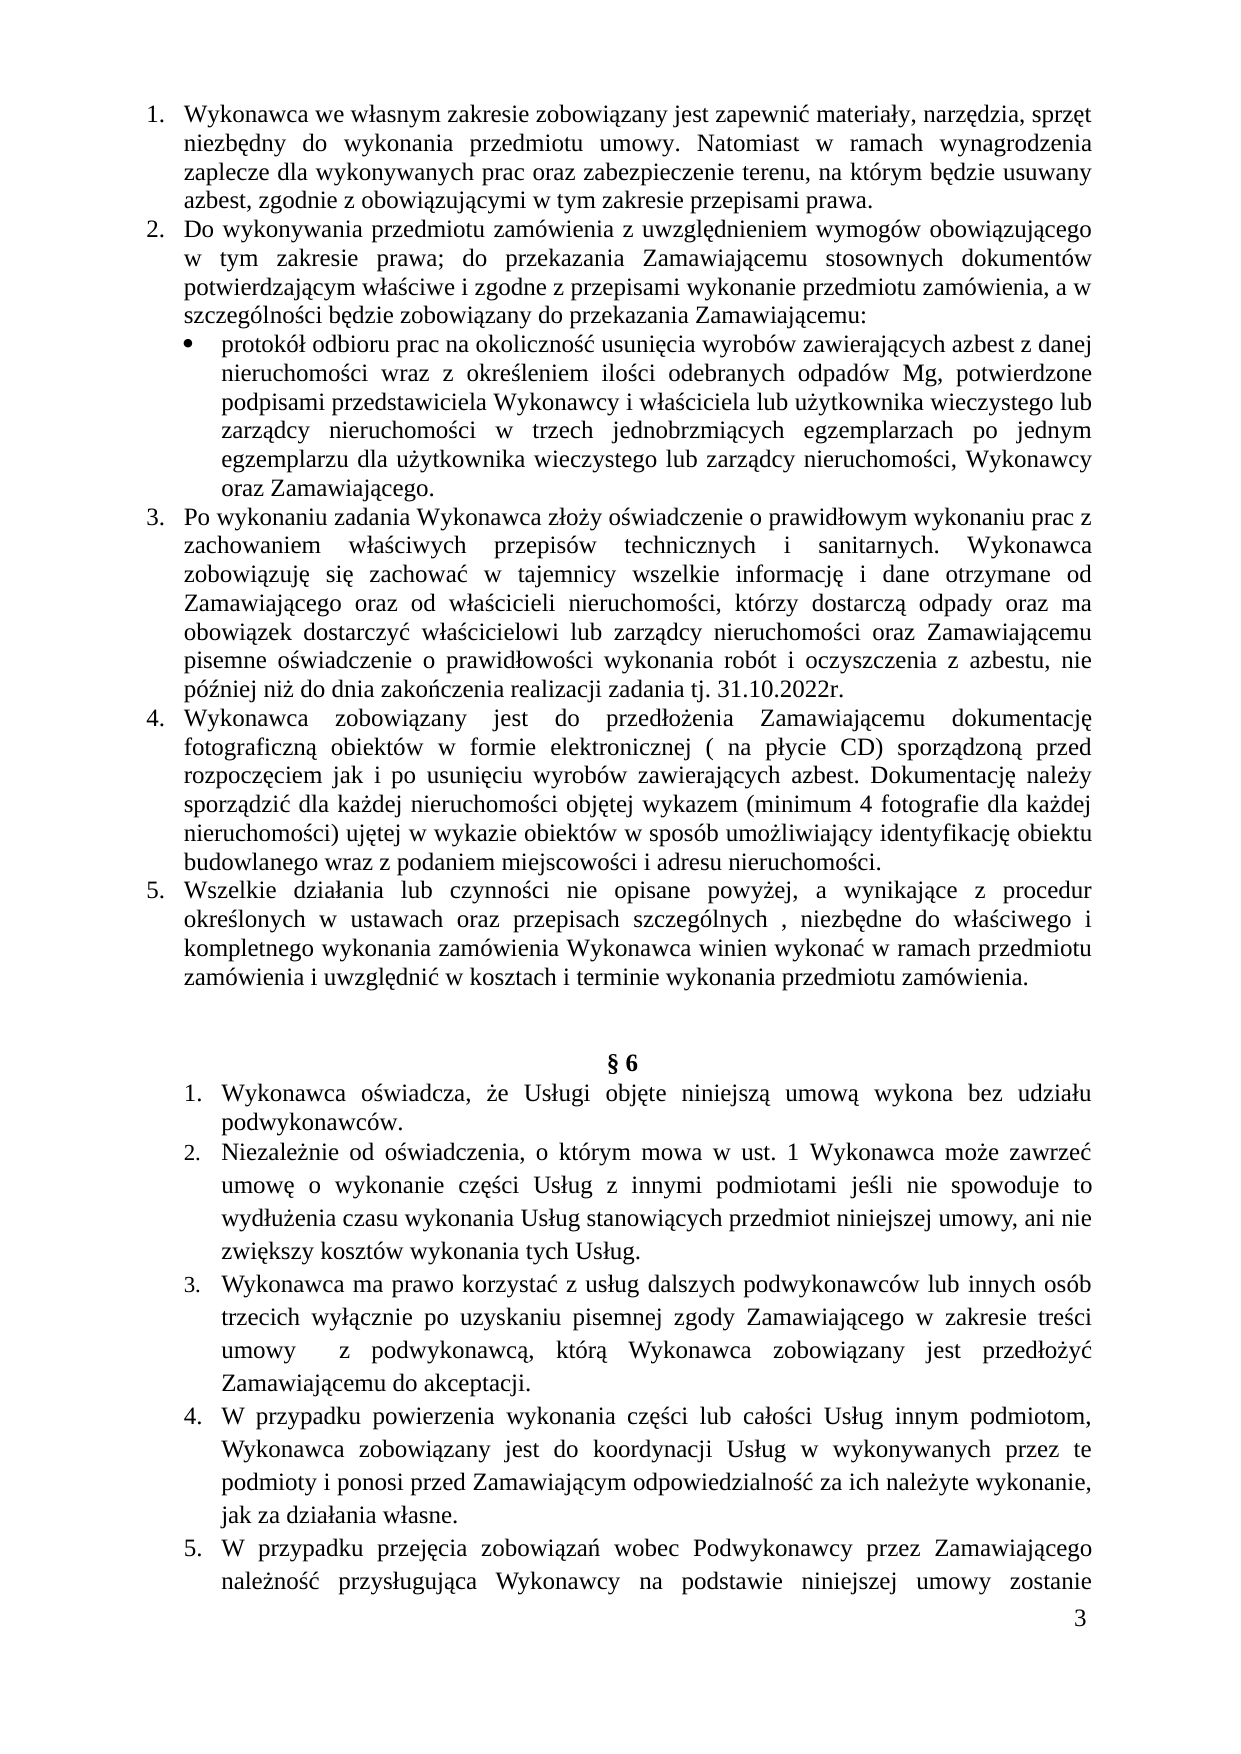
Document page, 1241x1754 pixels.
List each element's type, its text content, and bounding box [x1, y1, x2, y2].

list W przypadku przejęcia zobowiązań wobec Podwykonawcy przez Zamawiającego należność przysługująca Wykonawcy na podstawie niniejszej umowy zostanie [183, 1533, 1093, 1595]
list Wykonawca we własnym zakresie zobowiązany jest zapewnić materiały, narzędzia, sprzęt niezbędny do wykonania przedmiotu umowy. Natomiast w ramach wynagrodzenia zaplecze dla wykonywanych prac oraz zabezpieczenie terenu, na którym będzie usuwany azbest, zgodnie z obowiązującymi w tym zakresie przepisami prawa. [146, 99, 1093, 214]
list Wykonawca ma prawo korzystać z usług dalszych podwykonawców lub innych osób trzecich wyłącznie po uzyskaniu pisemnej zgody Zamawiającego w zakresie treści umowy z podwykonawcą, którą Wykonawca zobowiązany jest przedłożyć Zamawiającemu do akceptacji. [183, 1269, 1093, 1397]
list protokół odbioru prac na okoliczność usunięcia wyrobów zawierających azbest z danej nieruchomości wraz z określeniem ilości odebranych odpadów Mg, potwierdzone podpisami przedstawiciela Wykonawcy i właściciela lub użytkownika wieczystego lub zarządcy nieruchomości w trzech jednobrzmiących egzemplarzach po jednym egzemplarzu dla użytkownika wieczystego lub zarządcy nieruchomości, Wykonawcy oraz Zamawiającego. [183, 329, 1093, 502]
subtitle § 6 [147, 1048, 1091, 1077]
list Po wykonaniu zadania Wykonawca złoży oświadczenie o prawidłowym wykonaniu prac z zachowaniem właściwych przepisów technicznych i sanitarnych. Wykonawca zobowiązuję się zachować w tajemnicy wszelkie informację i dane otrzymane od Zamawiającego oraz od właścicieli nieruchomości, którzy dostarczą odpady oraz ma obowiązek dostarczyć właścicielowi lub zarządcy nieruchomości oraz Zamawiającemu pisemne oświadczenie o prawidłowości wykonania robót i oczyszczenia z azbestu, nie później niż do dnia zakończenia realizacji zadania tj. 31.10.2022r. [146, 502, 1093, 703]
list Wykonawca zobowiązany jest do przedłożenia Zamawiającemu dokumentację fotograficzną obiektów w formie elektronicznej ( na płycie CD) sporządzoną przed rozpoczęciem jak i po usunięciu wyrobów zawierających azbest. Dokumentację należy sporządzić dla każdej nieruchomości objętej wykazem (minimum 4 fotografie dla każdej nieruchomości) ujętej w wykazie obiektów w sposób umożliwiający identyfikację obiektu budowlanego wraz z podaniem miejscowości i adresu nieruchomości. [146, 703, 1093, 875]
list W przypadku powierzenia wykonania części lub całości Usług innym podmiotom, Wykonawca zobowiązany jest do koordynacji Usług w wykonywanych przez te podmioty i ponosi przed Zamawiającym odpowiedzialność za ich należyte wykonanie, jak za działania własne. [183, 1401, 1093, 1529]
list Do wykonywania przedmiotu zamówienia z uwzględnieniem wymogów obowiązującego w tym zakresie prawa; do przekazania Zamawiającemu stosownych dokumentów potwierdzającym właściwe i zgodne z przepisami wykonanie przedmiotu zamówienia, a w szczególności będzie zobowiązany do przekazania Zamawiającemu: [146, 214, 1093, 329]
list Niezależnie od oświadczenia, o którym mowa w ust. 1 Wykonawca może zawrzeć umowę o wykonanie części Usług z innymi podmiotami jeśli nie spowoduje to wydłużenia czasu wykonania Usług stanowiących przedmiot niniejszej umowy, ani nie zwiększy kosztów wykonania tych Usług. [183, 1137, 1093, 1265]
list Wykonawca oświadcza, że Usługi objęte niniejszą umową wykona bez udziału podwykonawców. [183, 1078, 1093, 1136]
list Wszelkie działania lub czynności nie opisane powyżej, a wynikające z procedur określonych w ustawach oraz przepisach szczególnych , niezbędne do właściwego i kompletnego wykonania zamówienia Wykonawca winien wykonać w ramach przedmiotu zamówienia i uwzględnić w kosztach i terminie wykonania przedmiotu zamówienia. [146, 875, 1093, 990]
